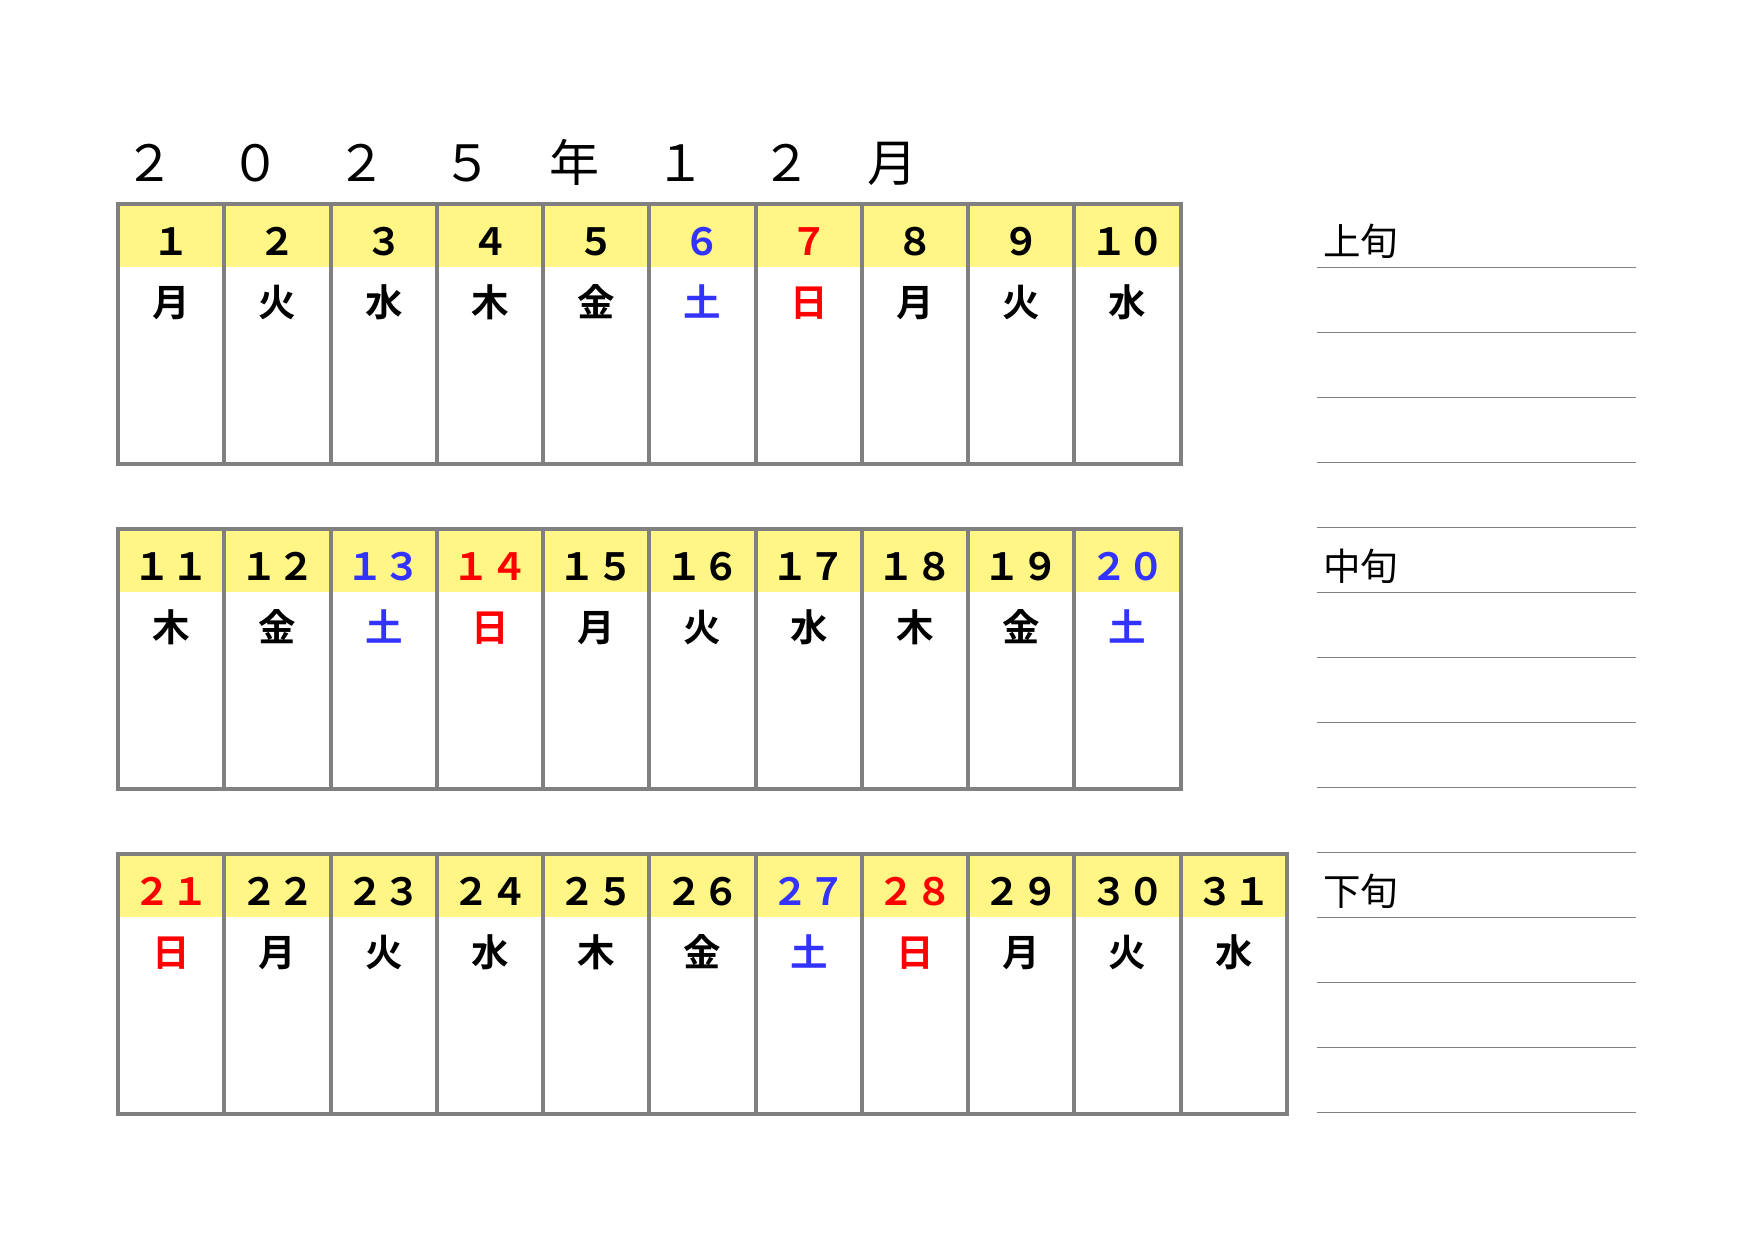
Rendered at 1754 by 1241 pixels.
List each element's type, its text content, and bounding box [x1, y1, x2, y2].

table_cell [1183, 527, 1287, 592]
table_cell [1317, 918, 1636, 982]
table_cell 中旬 [1317, 528, 1636, 592]
table_cell [333, 982, 435, 1047]
table_cell [1074, 791, 1181, 852]
table_cell [758, 1047, 860, 1112]
table_cell [120, 722, 222, 787]
table_cell １ [120, 206, 222, 267]
table_cell ２６ [651, 856, 754, 917]
table_cell １７ [758, 531, 860, 592]
table_cell 月 [545, 592, 647, 657]
table_cell ９ [970, 206, 1072, 267]
table_cell １１ [120, 531, 222, 592]
table_cell [1183, 1047, 1285, 1112]
table_cell [1076, 657, 1179, 722]
table_cell [756, 791, 862, 852]
table_cell [1317, 1048, 1636, 1112]
table_cell [1317, 463, 1636, 527]
table_cell ８ [864, 206, 966, 267]
table_cell [970, 397, 1072, 462]
table_cell [439, 332, 541, 397]
table_cell [970, 982, 1072, 1047]
table_cell ２１ [120, 856, 222, 917]
table_cell ５ [545, 206, 647, 267]
table_cell [1289, 1047, 1317, 1112]
table_cell [651, 1047, 754, 1112]
table_cell [120, 397, 222, 462]
table_cell [862, 466, 968, 527]
table_cell 金 [970, 592, 1072, 657]
table_cell [651, 982, 754, 1047]
table_cell 土 [758, 917, 860, 982]
table_cell [1183, 982, 1285, 1047]
table_cell 金 [226, 592, 329, 657]
table_cell [1076, 982, 1179, 1047]
table_header [1074, 118, 1181, 202]
table_header ２ [331, 118, 437, 202]
table_cell 日 [120, 917, 222, 982]
table_cell [1317, 983, 1636, 1047]
table_cell [1317, 788, 1636, 852]
table_cell １６ [651, 531, 754, 592]
table_header ２ [118, 118, 224, 202]
table_cell [649, 791, 756, 852]
table_header [1317, 118, 1636, 202]
table_cell [970, 657, 1072, 722]
table_cell ２９ [970, 856, 1072, 917]
table_cell １３ [333, 531, 435, 592]
table_cell [968, 791, 1074, 852]
table_cell [1317, 398, 1636, 462]
table_cell １０ [1076, 206, 1179, 267]
table_cell [651, 332, 754, 397]
table_cell 土 [1076, 592, 1179, 657]
table_cell 日 [439, 592, 541, 657]
table_header 月 [862, 118, 968, 202]
table_cell [1074, 466, 1181, 527]
table_cell [1287, 397, 1317, 462]
table_cell [333, 1047, 435, 1112]
table_cell [545, 657, 647, 722]
table_cell [756, 466, 862, 527]
table_cell ２０ [1076, 531, 1179, 592]
table_cell 火 [1076, 917, 1179, 982]
table_cell ２８ [864, 856, 966, 917]
table_header ０ [224, 118, 331, 202]
table_cell [758, 332, 860, 397]
table_cell １８ [864, 531, 966, 592]
table_cell [1183, 397, 1287, 462]
table_cell ２５ [545, 856, 647, 917]
table_cell [1287, 527, 1317, 592]
table_cell 日 [758, 267, 860, 332]
table_cell [758, 397, 860, 462]
table_cell [545, 982, 647, 1047]
table_cell [543, 466, 649, 527]
table_cell [758, 982, 860, 1047]
table_cell １９ [970, 531, 1072, 592]
table_header １ [649, 118, 756, 202]
table_cell [1181, 787, 1287, 852]
table_cell [1183, 267, 1287, 332]
table_cell ３１ [1183, 856, 1285, 917]
table_cell ２４ [439, 856, 541, 917]
table_cell 月 [864, 267, 966, 332]
table_cell [1317, 593, 1636, 657]
table_cell 水 [1183, 917, 1285, 982]
table_cell [226, 982, 329, 1047]
table_cell [651, 657, 754, 722]
table_cell [333, 722, 435, 787]
table_cell [970, 332, 1072, 397]
table_cell [120, 982, 222, 1047]
table_cell [1287, 202, 1317, 267]
table_cell [439, 657, 541, 722]
table_cell [543, 791, 649, 852]
table_cell 下旬 [1317, 853, 1636, 917]
table_cell [437, 466, 543, 527]
table_cell [545, 397, 647, 462]
table_cell 火 [333, 917, 435, 982]
table_cell [1317, 658, 1636, 722]
table_cell [1289, 982, 1317, 1047]
table_cell 木 [439, 267, 541, 332]
table_cell 上旬 [1317, 202, 1636, 267]
table_cell 水 [439, 917, 541, 982]
table_cell 木 [545, 917, 647, 982]
table_cell [1181, 462, 1287, 527]
table_cell [1317, 268, 1636, 332]
table_cell [331, 466, 437, 527]
table_cell [1287, 657, 1317, 722]
table_cell [1183, 202, 1287, 267]
table_cell 金 [651, 917, 754, 982]
table_cell １４ [439, 531, 541, 592]
table_cell [758, 657, 860, 722]
table_cell [226, 1047, 329, 1112]
table_cell [651, 397, 754, 462]
table_cell [439, 722, 541, 787]
table_header [1181, 118, 1287, 202]
table_cell [1287, 722, 1317, 787]
table_cell [545, 1047, 647, 1112]
table_cell [1317, 723, 1636, 787]
table_cell 土 [651, 267, 754, 332]
table_cell 金 [545, 267, 647, 332]
table_cell [120, 657, 222, 722]
table_header ５ [437, 118, 543, 202]
table_cell 木 [864, 592, 966, 657]
table_cell [864, 397, 966, 462]
table_cell [437, 791, 543, 852]
table_cell 日 [864, 917, 966, 982]
table_cell ３ [333, 206, 435, 267]
table_cell [1183, 332, 1287, 397]
table_cell [1289, 852, 1317, 917]
table_cell [120, 332, 222, 397]
table_cell [970, 722, 1072, 787]
table_cell 月 [970, 917, 1072, 982]
table_cell ７ [758, 206, 860, 267]
table_cell [970, 1047, 1072, 1112]
table_cell [439, 982, 541, 1047]
table_cell [1183, 657, 1287, 722]
table_cell ６ [651, 206, 754, 267]
table_cell [1076, 332, 1179, 397]
table_cell [333, 332, 435, 397]
table_cell [862, 791, 968, 852]
table_header ２ [756, 118, 862, 202]
table_cell [651, 722, 754, 787]
table_cell [864, 332, 966, 397]
table_cell ３０ [1076, 856, 1179, 917]
table_cell 火 [226, 267, 329, 332]
table_header 年 [543, 118, 649, 202]
table_cell ２３ [333, 856, 435, 917]
table_cell [118, 466, 224, 527]
table_cell 水 [333, 267, 435, 332]
table_cell [226, 397, 329, 462]
table_cell [968, 466, 1074, 527]
table_cell [649, 466, 756, 527]
table_cell [864, 722, 966, 787]
table_cell 月 [226, 917, 329, 982]
table_cell [439, 397, 541, 462]
table_cell [545, 722, 647, 787]
table_cell 火 [651, 592, 754, 657]
table_cell ２２ [226, 856, 329, 917]
table_cell [864, 657, 966, 722]
table_cell １２ [226, 531, 329, 592]
table_cell [1183, 722, 1287, 787]
table_cell [1287, 267, 1317, 332]
table_cell [226, 722, 329, 787]
table_cell ２ [226, 206, 329, 267]
table_cell [1287, 462, 1317, 527]
table_cell [1287, 332, 1317, 397]
table_cell 水 [1076, 267, 1179, 332]
table_cell [439, 1047, 541, 1112]
table_cell 火 [970, 267, 1072, 332]
table_cell [1287, 592, 1317, 657]
table_cell [333, 397, 435, 462]
table_cell [864, 1047, 966, 1112]
table_cell [333, 657, 435, 722]
table_cell [1287, 787, 1317, 852]
table_cell [545, 332, 647, 397]
table_header [1287, 118, 1317, 202]
table_header [968, 118, 1074, 202]
table_cell 月 [120, 267, 222, 332]
table_cell [1076, 1047, 1179, 1112]
table_cell ２７ [758, 856, 860, 917]
table_cell [1076, 397, 1179, 462]
table_cell [1076, 722, 1179, 787]
table_cell [758, 722, 860, 787]
table_cell [118, 791, 224, 852]
table_cell １５ [545, 531, 647, 592]
table_cell ４ [439, 206, 541, 267]
table_cell [1183, 592, 1287, 657]
table_cell [1289, 917, 1317, 982]
table_cell [224, 791, 331, 852]
table_cell 土 [333, 592, 435, 657]
table_cell [226, 332, 329, 397]
table_cell 木 [120, 592, 222, 657]
table_cell [864, 982, 966, 1047]
table_cell [226, 657, 329, 722]
table_cell [224, 466, 331, 527]
table_cell [120, 1047, 222, 1112]
table_cell [331, 791, 437, 852]
table_cell 水 [758, 592, 860, 657]
table_cell [1317, 333, 1636, 397]
